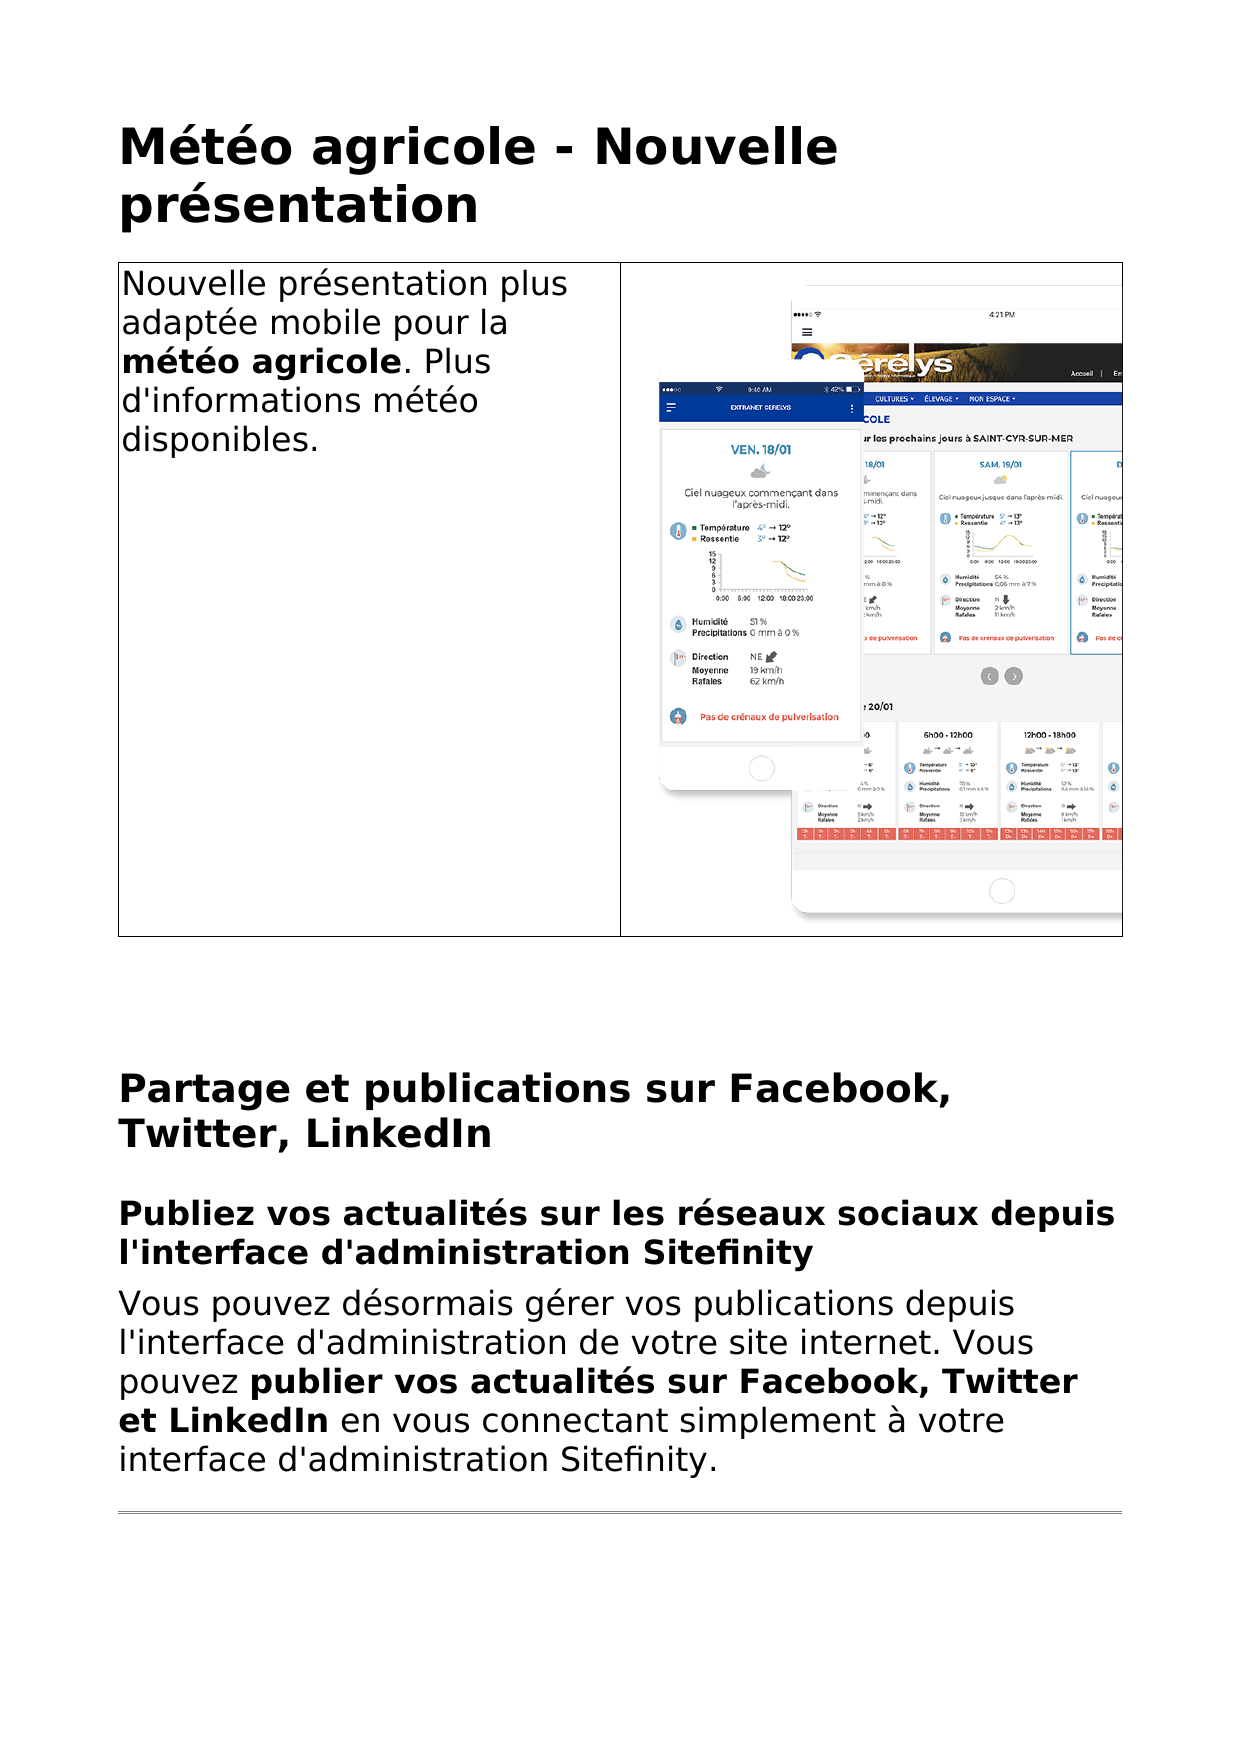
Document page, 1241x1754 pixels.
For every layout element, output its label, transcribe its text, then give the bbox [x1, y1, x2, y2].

text Vous pouvez désormais gérer vos publications depuis l'interface d'administration de votre site internet. Vous pouvez publier vos actualités sur Facebook, Twitter et LinkedIn en vous connectant simplement à votre interface d'administration Sitefinity. [118, 1285, 1122, 1479]
table_header Nouvelle présentation plus adaptée mobile pour la météo agricole. Plus d'informations météo disponibles. [119, 263, 620, 936]
subtitle Publiez vos actualités sur les réseaux sociaux depuis l'interface d'administration Sitefinity [118, 1194, 1122, 1272]
subtitle Partage et publications sur Facebook, Twitter, LinkedIn [118, 1067, 1122, 1157]
subtitle Météo agricole - Nouvelle présentation [118, 118, 1122, 234]
picture [622, 265, 1123, 934]
